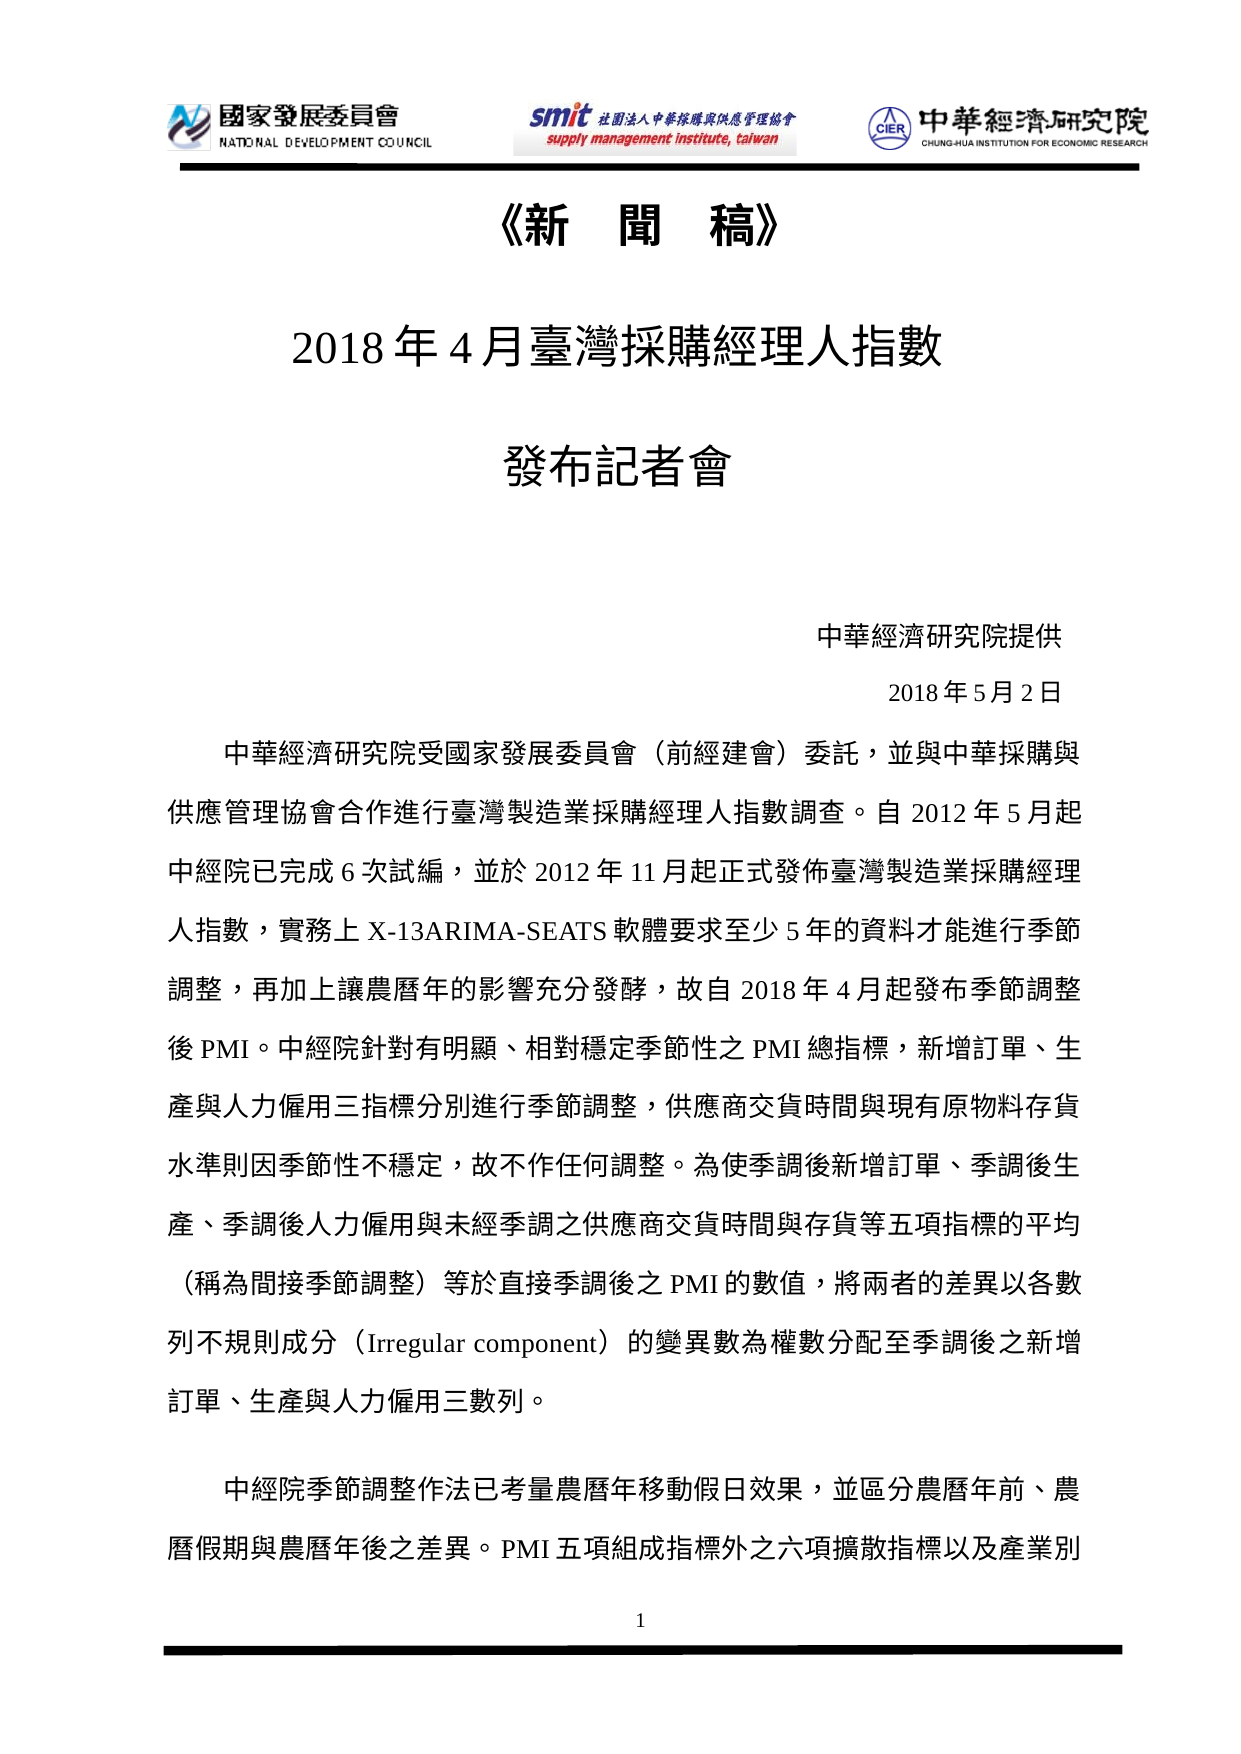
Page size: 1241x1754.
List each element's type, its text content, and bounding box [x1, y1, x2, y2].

text 中經院季節調整作法已考量農曆年移動假日效果，並區分農曆年前、農曆假期與農曆年後之差異。PMI五項組成指標外之六項擴散指標以及產業別 [167, 1468, 1083, 1566]
text 2018年5月2日 [167, 666, 1063, 703]
text 2018年4月臺灣採購經理人指數 [167, 299, 1068, 374]
picture [167, 92, 457, 168]
picture [853, 90, 1162, 167]
text 發布記者會 [167, 420, 1068, 495]
picture [513, 99, 797, 156]
text 《新 聞 稿》 [167, 179, 1063, 254]
text 中華經濟研究院受國家發展委員會（前經建會）委託，並與中華採購與供應管理協會合作進行臺灣製造業採購經理人指數調查。自2012年5月起中經院已完成6次試編，並於2012年11月起正式發佈臺灣製造業採購經理人指數，實務上X-13ARIMA-SEATS軟體要求至少5年的資料才能進行季節調整，再加上讓農曆年的影響充分發酵，故自2018年4月起發布季節調整後PMI。中經院針對有明顯、相對穩定季節性之PMI總指標，新增訂單、生產與人力僱用三指標分別進行季節調整，供應商交貨時間與現有原物料存貨水準則因季節性不穩定，故不作任何調整。為使季調後新增訂單、季調後生產、季調後人力僱用與未經季調之供應商交貨時間與存貨等五項指標的平均（稱為間接季節調整）等於直接季調後之PMI的數值，將兩者的差異以各數列不規則成分（Irregular component）的變異數為權數分配至季調後之新增訂單、生產與人力僱用三數列。 [167, 732, 1083, 1419]
text 中華經濟研究院提供 [167, 591, 1063, 666]
